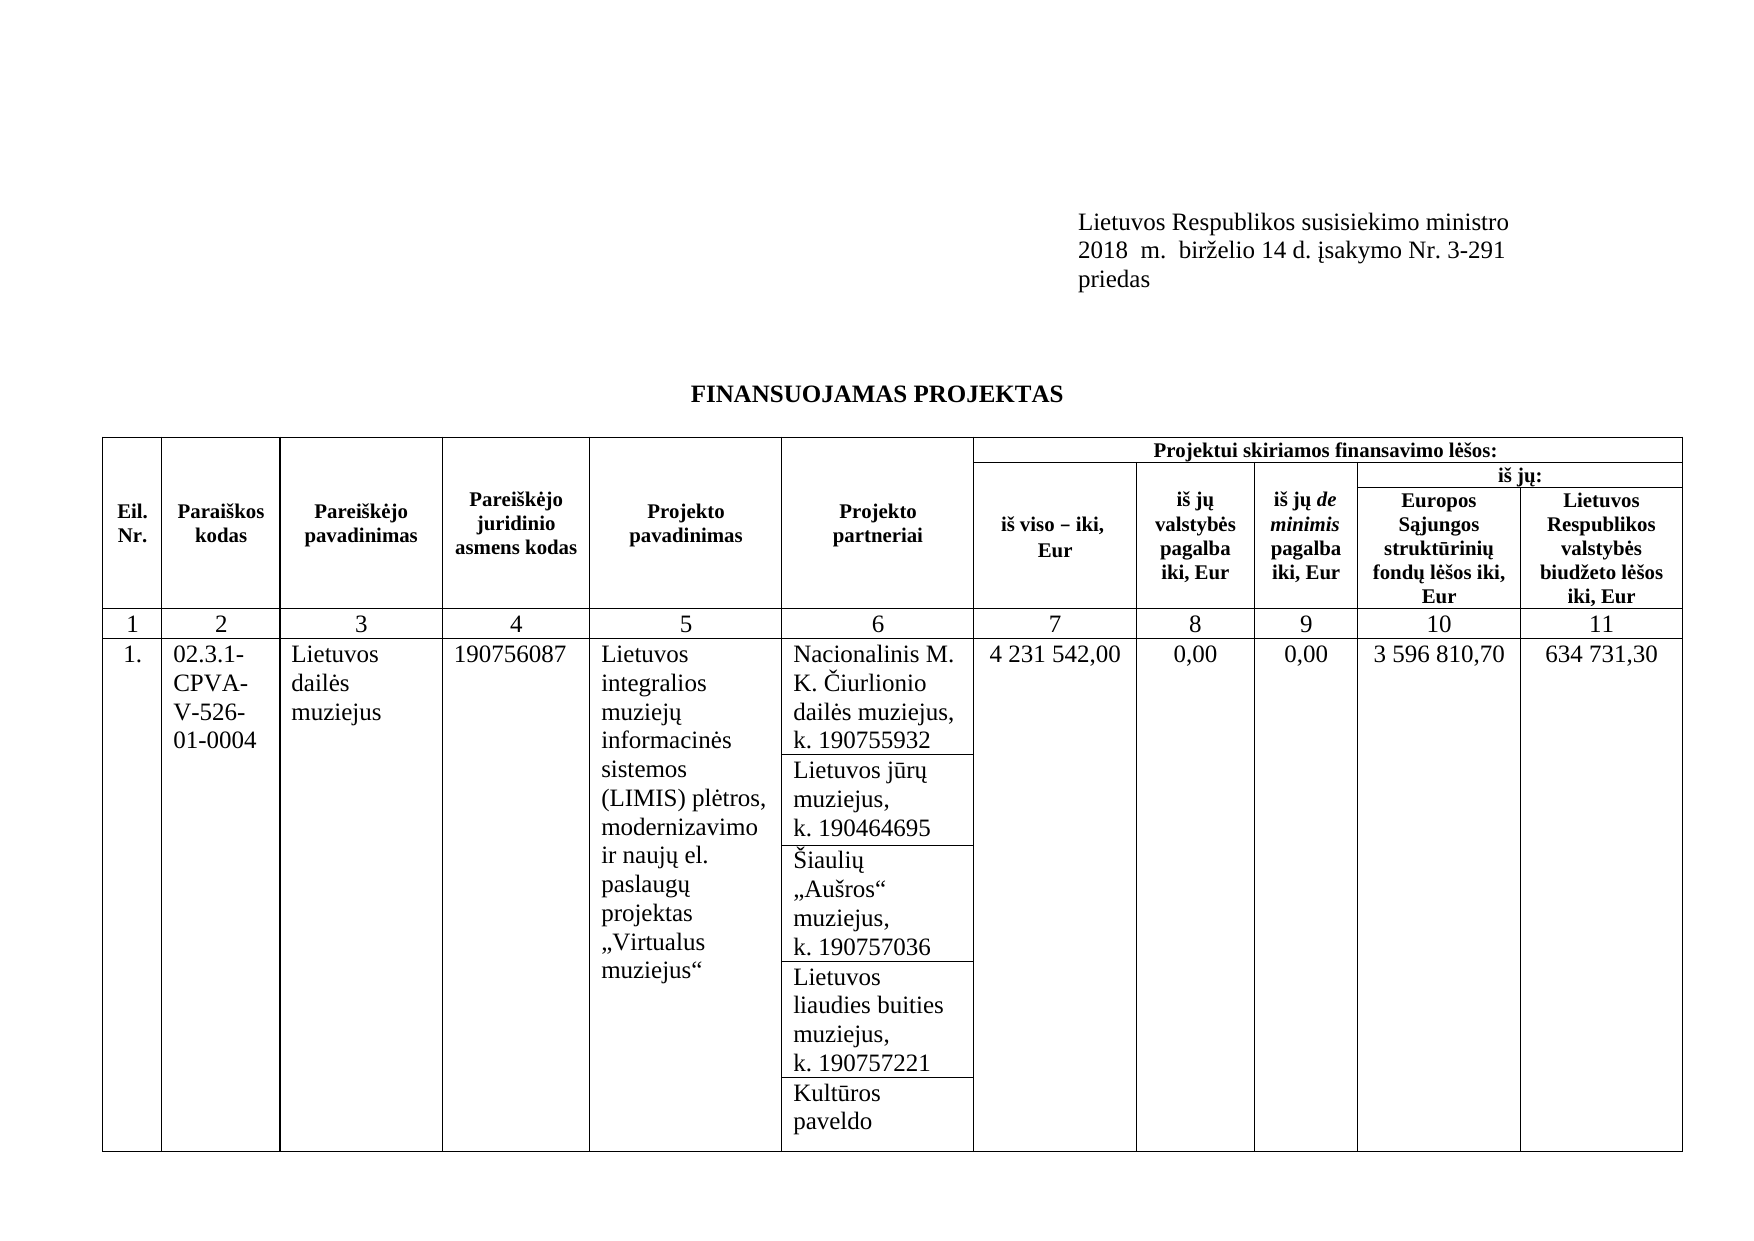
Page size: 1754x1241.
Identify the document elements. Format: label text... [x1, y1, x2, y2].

table_cell Lietuvos Respublikos valstybės biudžeto lėšos iki, Eur [1521, 488, 1682, 608]
text FINANSUOJAMAS PROJEKTAS [118, 379, 1636, 408]
table_cell 4 [443, 609, 589, 638]
table_cell 7 [974, 609, 1136, 638]
table_header Pareiškėjo pavadinimas [281, 438, 442, 608]
table_cell Europos Sąjungos struktūrinių fondų lėšos iki, Eur [1358, 488, 1520, 608]
table_cell 02.3.1-CPVA-V-526-01-0004 [162, 639, 279, 1151]
table_cell 1 [103, 609, 161, 638]
table_cell iš jų de minimis pagalba iki, Eur [1255, 463, 1357, 608]
table_cell 11 [1521, 609, 1682, 638]
table_cell Kultūros paveldo [782, 1078, 973, 1151]
table_header Projekto partneriai [782, 438, 973, 608]
table_cell iš jų valstybės pagalba iki, Eur [1137, 463, 1254, 608]
text priedas [1078, 264, 1565, 293]
table_header Paraiškos kodas [162, 438, 279, 608]
table_cell Lietuvos dailės muziejus [281, 639, 442, 1151]
table_header Eil. Nr. [103, 438, 161, 608]
table_cell 2 [162, 609, 279, 638]
table_cell 8 [1137, 609, 1254, 638]
text Lietuvos Respublikos susisiekimo ministro [1078, 207, 1565, 235]
table_cell 634 731,30 [1521, 639, 1682, 1151]
table_cell Nacionalinis M. K. Čiurlionio dailės muziejus, k. 190755932 [782, 639, 973, 754]
table_cell 4 231 542,00 [974, 639, 1136, 1151]
table_cell Lietuvos integralios muziejų informacinės sistemos (LIMIS) plėtros, modernizavimo ir naujų el. paslaugų projektas „Virtualus muziejus“ [590, 639, 781, 1151]
table_cell 3 [281, 609, 442, 638]
table_cell iš viso – iki, Eur [974, 463, 1136, 608]
text 2018 m. birželio 14 d. įsakymo Nr. 3-291 [1078, 235, 1565, 264]
table_cell 3 596 810,70 [1358, 639, 1520, 1151]
table_header Projekto pavadinimas [590, 438, 781, 608]
table_cell Šiaulių „Aušros“ muziejus, k. 190757036 [782, 846, 973, 961]
table_cell 9 [1255, 609, 1357, 638]
table_cell 10 [1358, 609, 1520, 638]
table_cell 5 [590, 609, 781, 638]
table_cell 0,00 [1137, 639, 1254, 1151]
table_cell 6 [782, 609, 973, 638]
table_header Pareiškėjo juridinio asmens kodas [443, 438, 589, 608]
table_cell Lietuvos liaudies buities muziejus, k. 190757221 [782, 962, 973, 1077]
table_cell 0,00 [1255, 639, 1357, 1151]
table_cell Lietuvos jūrų muziejus, k. 190464695 [782, 755, 973, 844]
table_cell 190756087 [443, 639, 589, 1151]
table_cell iš jų: [1358, 463, 1682, 487]
table_header Projektui skiriamos finansavimo lėšos: [974, 438, 1682, 462]
table_cell 1. [103, 639, 161, 1151]
